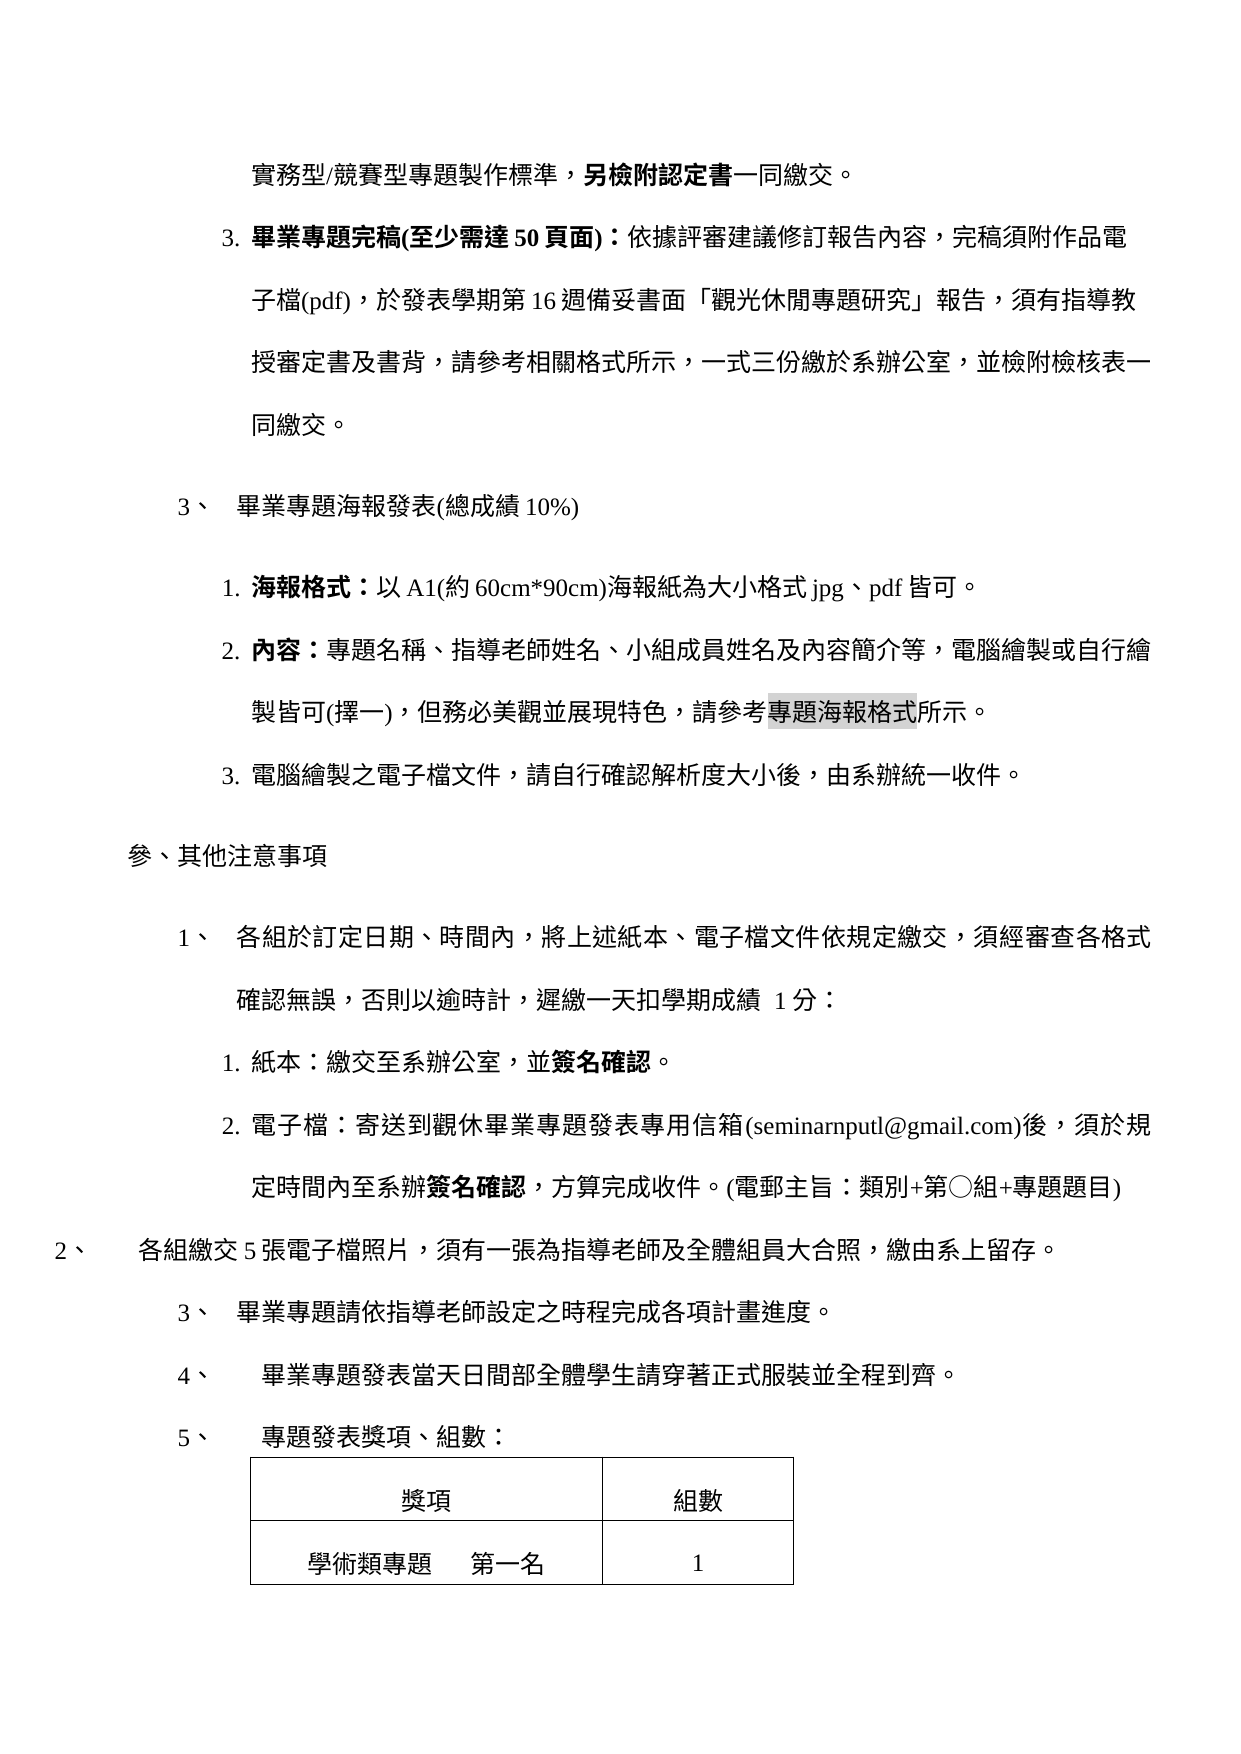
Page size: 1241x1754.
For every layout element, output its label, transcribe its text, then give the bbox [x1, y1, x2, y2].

table_cell 學術類專題 第一名 [251, 1521, 602, 1584]
list 其他注意事項 [127, 813, 1152, 875]
table_cell 1 [603, 1521, 793, 1584]
list 電子檔：寄送到觀休畢業專題發表專用信箱(seminarnputl@gmail.com)後，須於規定時間內至系辦簽名確認，方算完成收件。(電郵主旨：類別+第○組+專題題目) [222, 1082, 1152, 1207]
table_header 組數 [603, 1458, 793, 1520]
list 紙本：繳交至系辦公室，並簽名確認。 [222, 1019, 1152, 1082]
list 內容：專題名稱、指導老師姓名、小組成員姓名及內容簡介等，電腦繪製或自行繪製皆可(擇一)，但務必美觀並展現特色，請參考專題海報格式所示。 [221, 607, 1152, 732]
list 電腦繪製之電子檔文件，請自行確認解析度大小後，由系辦統一收件。 [221, 732, 1152, 794]
table_header 獎項 [251, 1458, 602, 1520]
list 各組繳交5張電子檔照片，須有一張為指導老師及全體組員大合照，繳由系上留存。 [54, 1207, 1152, 1269]
list 海報格式：以A1(約60cm*90cm)海報紙為大小格式jpg、pdf皆可。 [222, 544, 1152, 607]
list 實務型/競賽型專題製作標準，另檢附認定書一同繳交。 [221, 132, 1152, 194]
list 畢業專題發表當天日間部全體學生請穿著正式服裝並全程到齊。 [177, 1332, 1152, 1394]
list 畢業專題海報發表(總成績10%) [177, 463, 1152, 525]
list 各組於訂定日期、時間內，將上述紙本、電子檔文件依規定繳交，須經審查各格式確認無誤，否則以逾時計，遲繳一天扣學期成績 1 分： [177, 894, 1152, 1019]
list 專題發表獎項、組數： [177, 1394, 1152, 1457]
list 畢業專題完稿(至少需達50頁面)：依據評審建議修訂報告內容，完稿須附作品電子檔(pdf)，於發表學期第16週備妥書面「觀光休閒專題研究」報告，須有指導教授審定書及書背，請參考相關格式所示，一式三份繳於系辦公室，並檢附檢核表一同繳交。 [221, 194, 1152, 444]
list 畢業專題請依指導老師設定之時程完成各項計畫進度。 [177, 1269, 1152, 1332]
